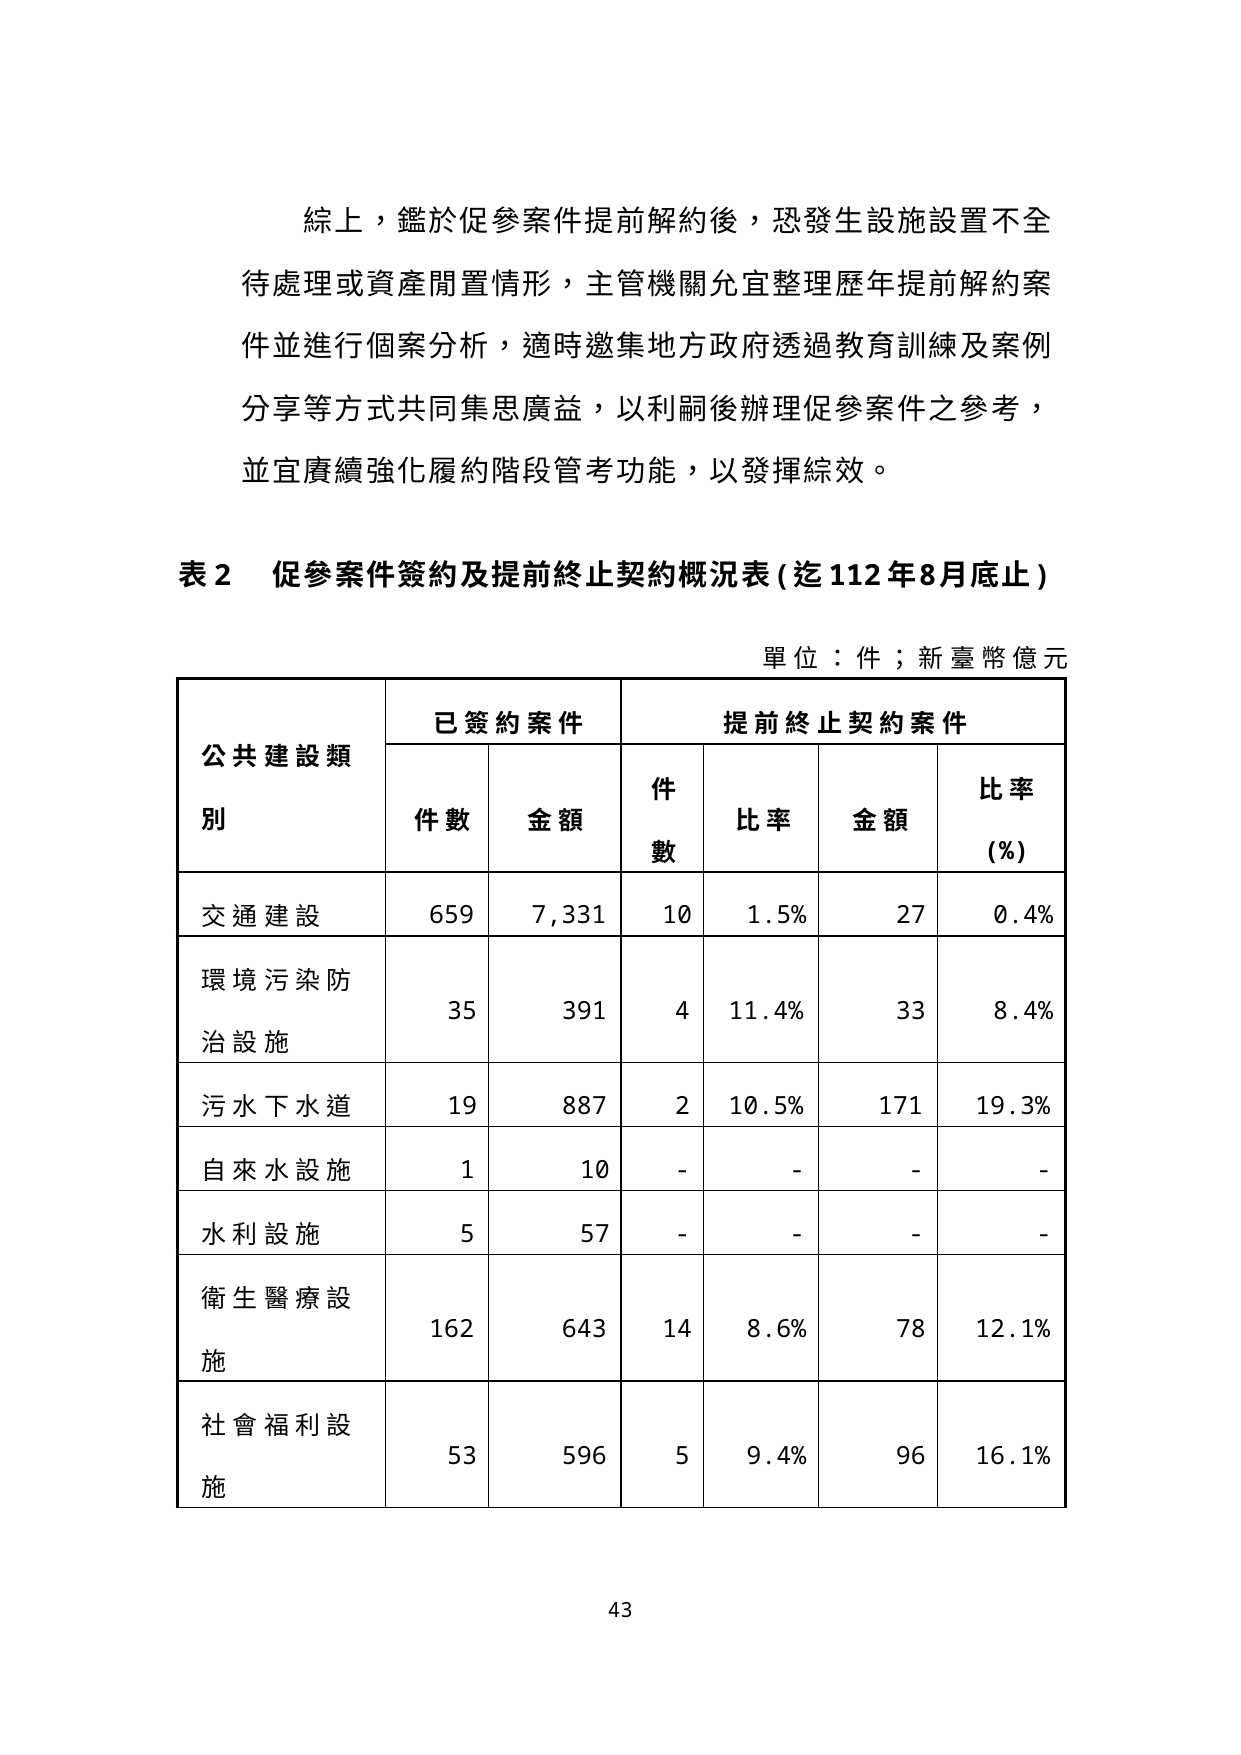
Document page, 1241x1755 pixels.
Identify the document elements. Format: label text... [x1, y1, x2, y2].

table_cell - [938, 1127, 1064, 1190]
table_cell 10.5% [704, 1063, 818, 1126]
table_header 已簽約案件 [386, 680, 620, 743]
table_cell 96 [819, 1382, 937, 1507]
table_cell - [819, 1191, 937, 1254]
table_cell 643 [489, 1255, 620, 1380]
text 表2 促參案件簽約及提前終止契約概況表(迄112年8月底止) [177, 490, 1063, 615]
table_cell 件數 [386, 745, 488, 871]
table_cell 2 [622, 1063, 703, 1126]
table_cell 5 [386, 1191, 488, 1254]
table_cell 391 [489, 937, 620, 1062]
table_cell 水利設施 [179, 1191, 385, 1254]
table_cell 53 [386, 1382, 488, 1507]
table_cell 社會福利設施 [179, 1382, 385, 1507]
table_cell 5 [622, 1382, 703, 1507]
table_cell - [819, 1127, 937, 1190]
table_cell 11.4% [704, 937, 818, 1062]
table_cell 596 [489, 1382, 620, 1507]
table_cell 7,331 [489, 873, 620, 935]
table_cell 12.1% [938, 1255, 1064, 1380]
table_cell 162 [386, 1255, 488, 1380]
table_cell - [622, 1191, 703, 1254]
table_cell 金額 [819, 745, 937, 871]
table_cell 10 [489, 1127, 620, 1190]
table_cell 19.3% [938, 1063, 1064, 1126]
table_cell 57 [489, 1191, 620, 1254]
table_cell 27 [819, 873, 937, 935]
table_cell - [704, 1127, 818, 1190]
table_cell 887 [489, 1063, 620, 1126]
table_cell 金額 [489, 745, 620, 871]
table_cell 10 [622, 873, 703, 935]
table_header 提前終止契約案件 [622, 680, 1064, 743]
table_cell - [938, 1191, 1064, 1254]
table_cell 8.6% [704, 1255, 818, 1380]
table_cell 33 [819, 937, 937, 1062]
table_cell 35 [386, 937, 488, 1062]
table_cell - [704, 1191, 818, 1254]
table_cell 19 [386, 1063, 488, 1126]
table_cell 1.5% [704, 873, 818, 935]
table_cell 污水下水道 [179, 1063, 385, 1126]
table_cell - [622, 1127, 703, 1190]
table_cell 自來水設施 [179, 1127, 385, 1190]
table_cell 比率(%) [938, 745, 1064, 871]
table_header 公共建設類別 [179, 680, 385, 871]
table_cell 8.4% [938, 937, 1064, 1062]
table_cell 78 [819, 1255, 937, 1380]
table_cell 衛生醫療設施 [179, 1255, 385, 1380]
table_cell 0.4% [938, 873, 1064, 935]
table_cell 659 [386, 873, 488, 935]
table_cell 171 [819, 1063, 937, 1126]
table_cell 4 [622, 937, 703, 1062]
table_cell 比率 [704, 745, 818, 871]
table_cell 16.1% [938, 1382, 1064, 1507]
table_cell 1 [386, 1127, 488, 1190]
text 單位：件；新臺幣億元 [176, 615, 1072, 677]
table_cell 9.4% [704, 1382, 818, 1507]
table_cell 環境污染防治設施 [179, 937, 385, 1062]
table_cell 14 [622, 1255, 703, 1380]
table_cell 交通建設 [179, 873, 385, 935]
text 綜上，鑑於促參案件提前解約後，恐發生設施設置不全待處理或資產閒置情形，主管機關允宜整理歷年提前解約案件並進行個案分析，適時邀集地方政府透過教育訓練及案例分享等方式共同集思廣益，以利嗣後辦理促參案件之參考，並宜賡續強化履約階段管考功能，以發揮綜效。 [236, 177, 1063, 490]
table_cell 件數 [622, 745, 703, 871]
